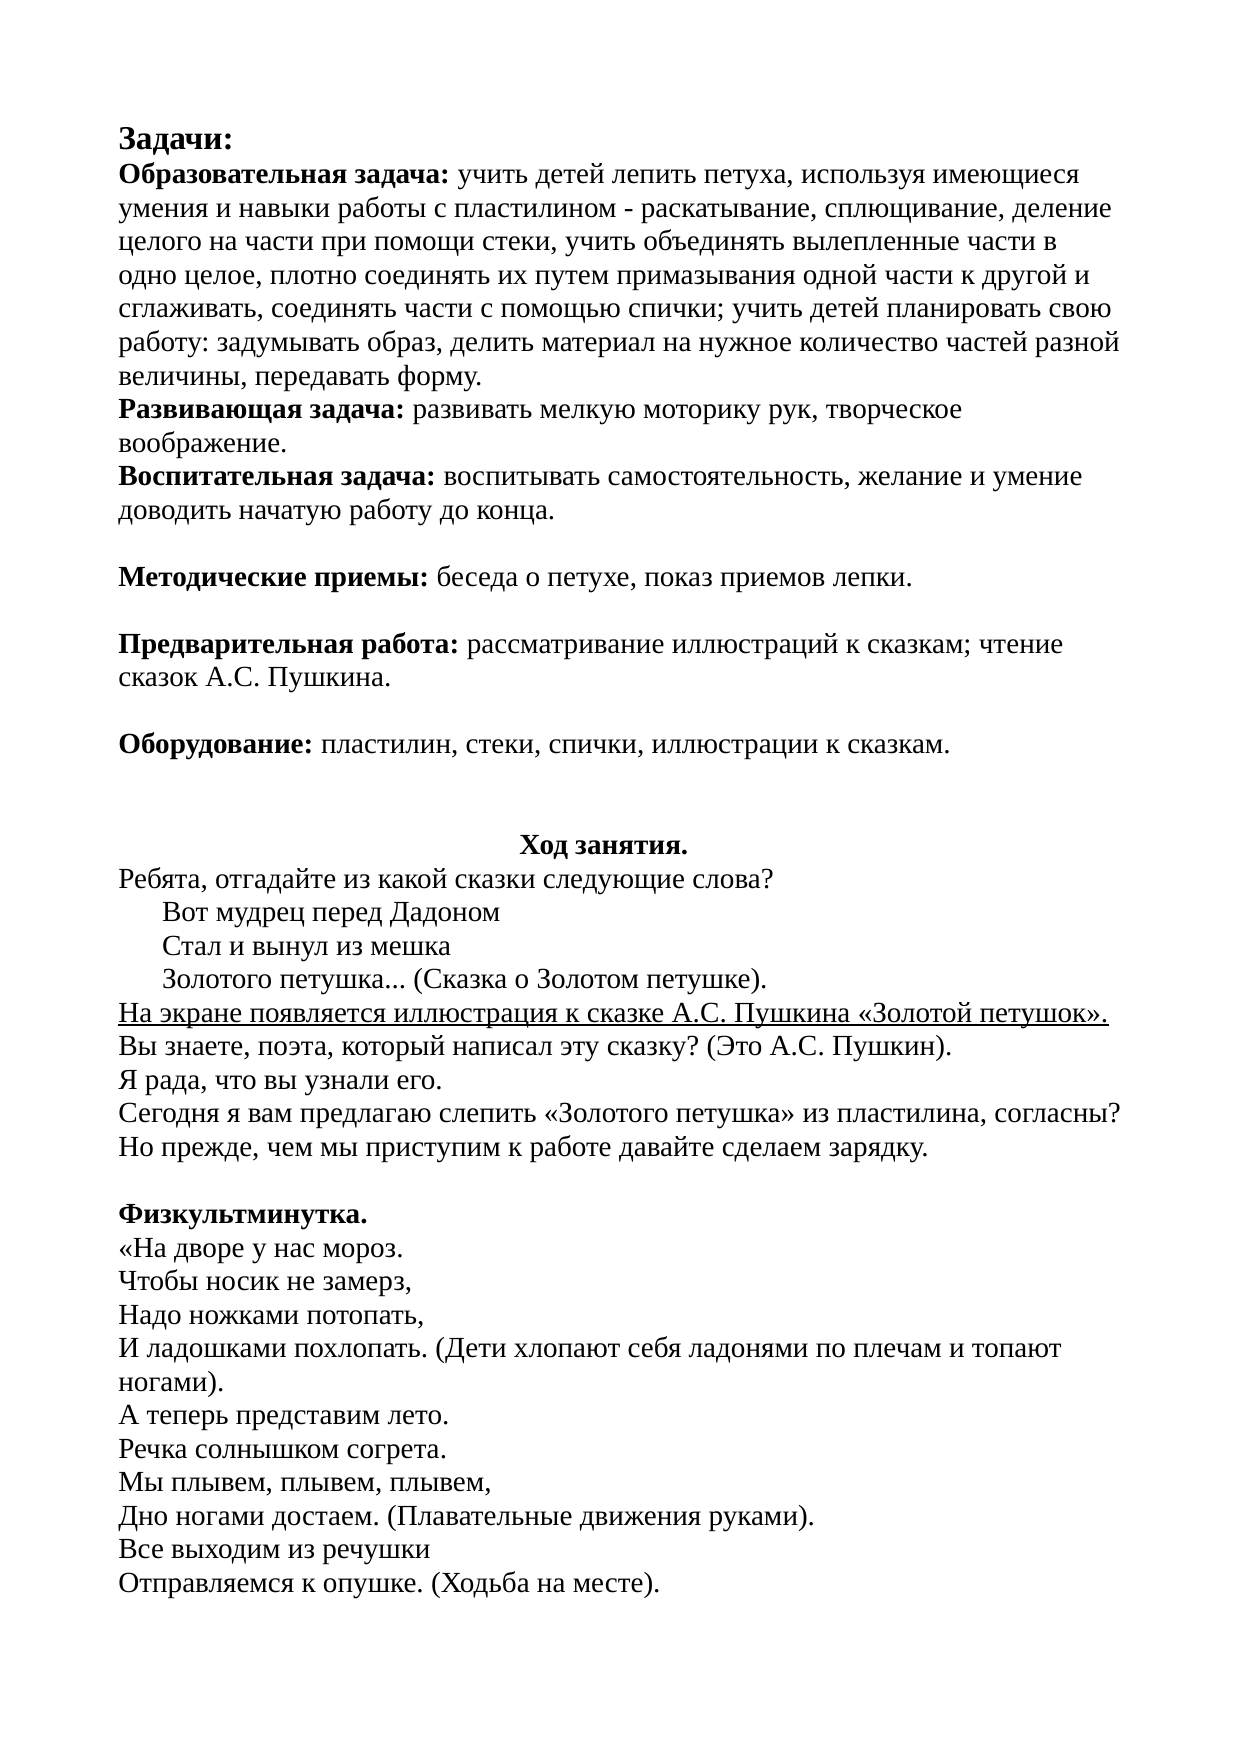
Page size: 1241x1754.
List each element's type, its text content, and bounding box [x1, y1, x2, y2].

text Задачи: [118, 118, 1122, 156]
text На экране появляется иллюстрация к сказке А.С. Пушкина «Золотой петушок». [118, 995, 1122, 1028]
text Предварительная работа: рассматривание иллюстраций к сказкам; чтение сказок А.С. Пушкина. [118, 626, 1122, 693]
text Стал и вынул из мешка [118, 928, 1122, 961]
text Физкультминутка. [118, 1196, 1122, 1230]
text Отправляемся к опушке. (Ходьба на месте). [118, 1565, 1122, 1599]
text Речка солнышком согрета. [118, 1431, 1122, 1464]
text Методические приемы: беседа о петухе, показ приемов лепки. [118, 559, 1122, 592]
text Ход занятия. [118, 827, 1122, 861]
text Образовательная задача: учить детей лепить петуха, используя имеющиеся умения и навыки работы с пластилином - раскатывание, сплющивание, деление целого на части при помощи стеки, учить объединять вылепленные части в одно целое, плотно соединять их путем примазывания одной части к другой и сглаживать, соединять части с помощью спички; учить детей планировать свою работу: задумывать образ, делить материал на нужное количество частей разной величины, передавать форму. [118, 156, 1122, 391]
text Воспитательная задача: воспитывать самостоятельность, желание и умение доводить начатую работу до конца. [118, 458, 1122, 525]
text Мы плывем, плывем, плывем, [118, 1464, 1122, 1498]
text Чтобы носик не замерз, [118, 1263, 1122, 1297]
text Оборудование: пластилин, стеки, спички, иллюстрации к сказкам. [118, 727, 1122, 760]
text Но прежде, чем мы приступим к работе давайте сделаем зарядку. [118, 1129, 1122, 1163]
text Ребята, отгадайте из какой сказки следующие слова? [118, 861, 1122, 894]
text Золотого петушка... (Сказка о Золотом петушке). [118, 961, 1122, 995]
text Надо ножками потопать, [118, 1297, 1122, 1330]
text Дно ногами достаем. (Плавательные движения руками). [118, 1498, 1122, 1532]
text Развивающая задача: развивать мелкую моторику рук, творческое воображение. [118, 391, 1122, 458]
text Вы знаете, поэта, который написал эту сказку? (Это А.С. Пушкин). [118, 1028, 1122, 1062]
text А теперь представим лето. [118, 1397, 1122, 1431]
text И ладошками похлопать. (Дети хлопают себя ладонями по плечам и топают ногами). [118, 1330, 1122, 1397]
text Вот мудрец перед Дадоном [118, 894, 1122, 928]
text Все выходим из речушки [118, 1532, 1122, 1565]
text Сегодня я вам предлагаю слепить «Золотого петушка» из пластилина, согласны? [118, 1096, 1122, 1129]
text «На дворе у нас мороз. [118, 1230, 1122, 1263]
text Я рада, что вы узнали его. [118, 1062, 1122, 1096]
